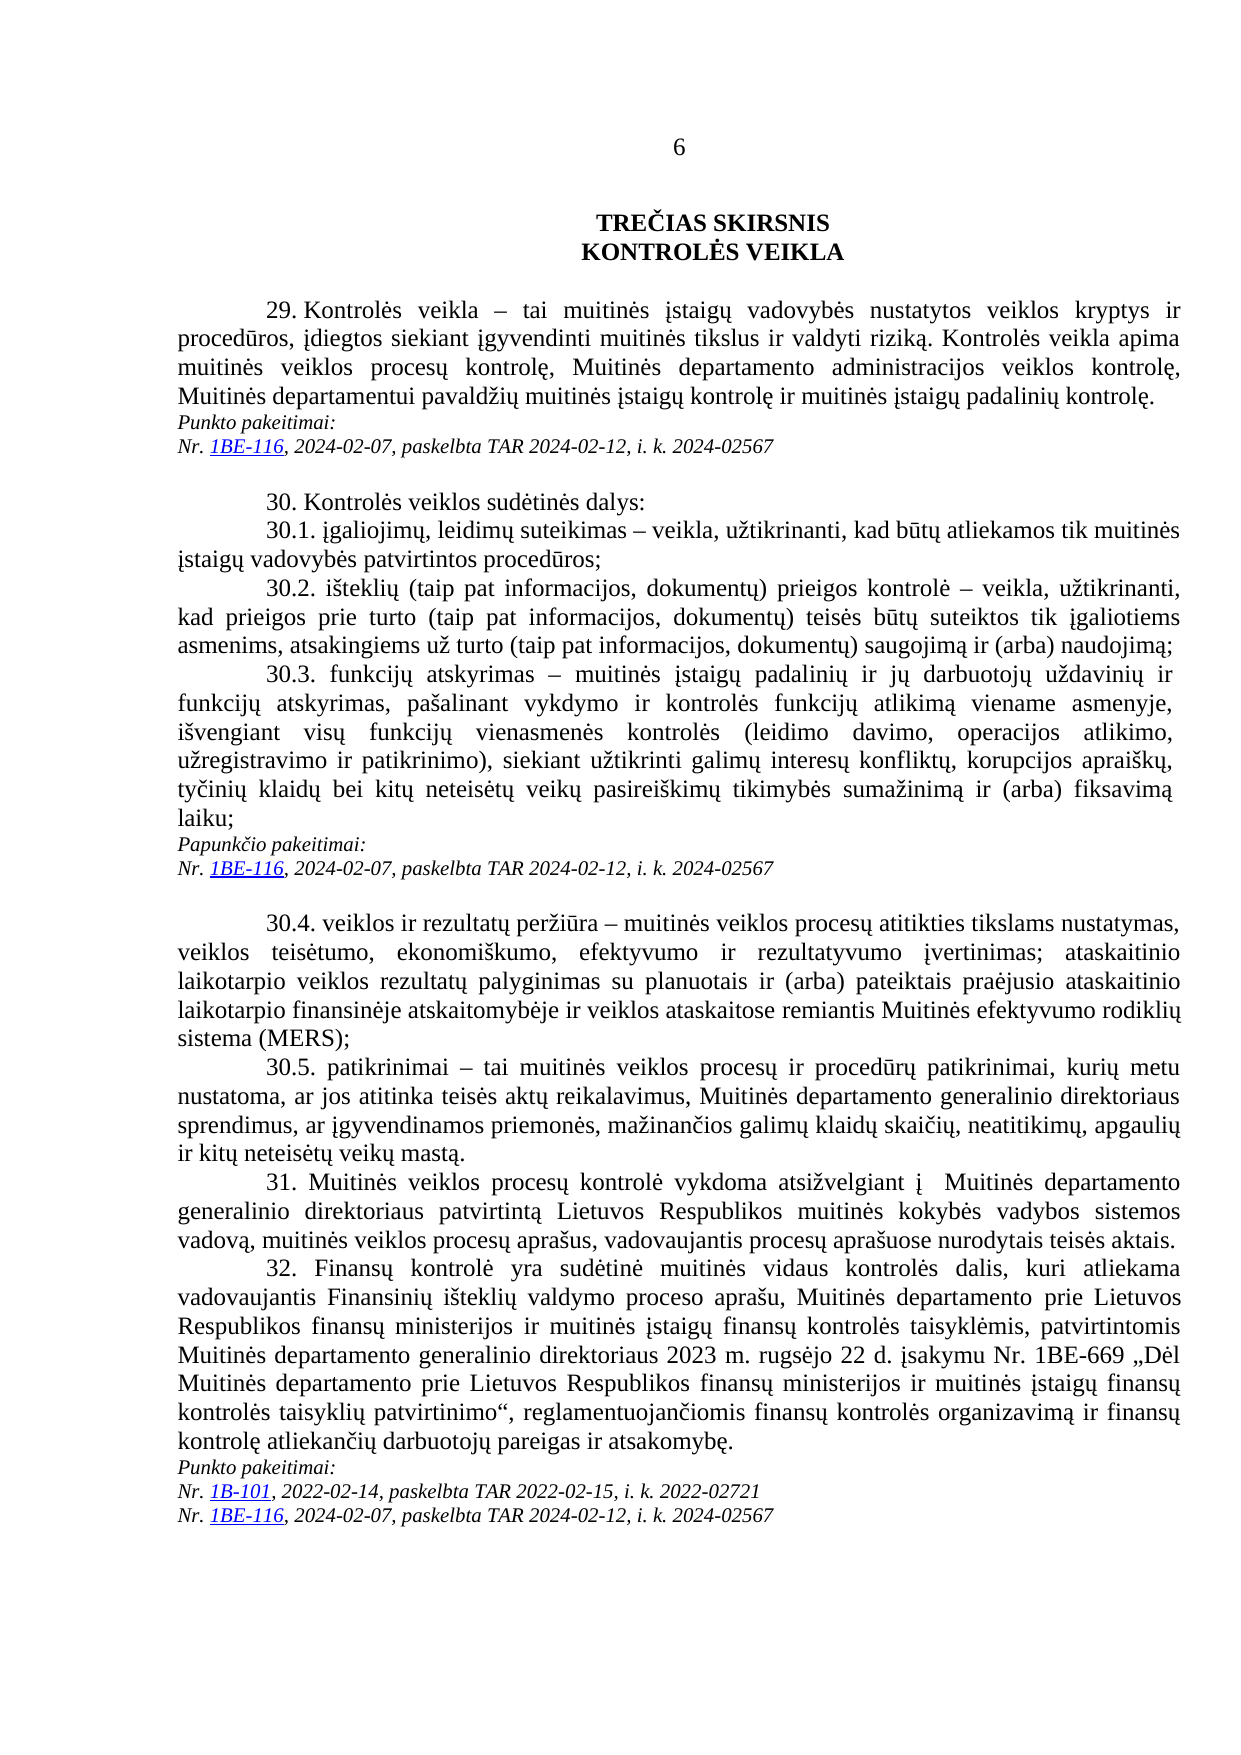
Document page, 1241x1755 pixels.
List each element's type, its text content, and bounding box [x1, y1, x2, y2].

text Nr. 1BE-116, 2024-02-07, paskelbta TAR 2024-02-12, i. k. 2024-02567 [177, 856, 1181, 880]
text Punkto pakeitimai: [177, 410, 1181, 434]
text Nr. 1B-101, 2022-02-14, paskelbta TAR 2022-02-15, i. k. 2022-02721 [177, 1479, 1181, 1503]
text 30.1. įgaliojimų, leidimų suteikimas – veikla, užtikrinanti, kad būtų atliekamos tik muitinės įstaigų vadovybės patvirtintos procedūros; [177, 515, 1181, 573]
text 30. Kontrolės veiklos sudėtinės dalys: [260, 487, 1173, 515]
text 32. Finansų kontrolė yra sudėtinė muitinės vidaus kontrolės dalis, kuri atliekama vadovaujantis Finansinių išteklių valdymo proceso aprašu, Muitinės departamento prie Lietuvos Respublikos finansų ministerijos ir muitinės įstaigų finansų kontrolės taisyklėmis, patvirtintomis Muitinės departamento generalinio direktoriaus 2023 m. rugsėjo 22 d. įsakymu Nr. 1BE-669 „Dėl Muitinės departamento prie Lietuvos Respublikos finansų ministerijos ir muitinės įstaigų finansų kontrolės taisyklių patvirtinimo“, reglamentuojančiomis finansų kontrolės organizavimą ir finansų kontrolę atliekančių darbuotojų pareigas ir atsakomybę. [177, 1253, 1181, 1455]
text Punkto pakeitimai: [177, 1455, 1181, 1479]
text 30.2. išteklių (taip pat informacijos, dokumentų) prieigos kontrolė – veikla, užtikrinanti, kad prieigos prie turto (taip pat informacijos, dokumentų) teisės būtų suteiktos tik įgaliotiems asmenims, atsakingiems už turto (taip pat informacijos, dokumentų) saugojimą ir (arba) naudojimą; [177, 573, 1181, 659]
text Nr. 1BE-116, 2024-02-07, paskelbta TAR 2024-02-12, i. k. 2024-02567 [177, 434, 1181, 458]
text Papunkčio pakeitimai: [177, 832, 1181, 856]
text TREČIAS SKIRSNIS [185, 208, 1173, 237]
text KONTROLĖS VEIKLA [185, 237, 1173, 266]
text 29. Kontrolės veikla – tai muitinės įstaigų vadovybės nustatytos veiklos kryptys ir procedūros, įdiegtos siekiant įgyvendinti muitinės tikslus ir valdyti riziką. Kontrolės veikla apima muitinės veiklos procesų kontrolę, Muitinės departamento administracijos veiklos kontrolę, Muitinės departamentui pavaldžių muitinės įstaigų kontrolę ir muitinės įstaigų padalinių kontrolę. [177, 295, 1181, 410]
text 30.5. patikrinimai – tai muitinės veiklos procesų ir procedūrų patikrinimai, kurių metu nustatoma, ar jos atitinka teisės aktų reikalavimus, Muitinės departamento generalinio direktoriaus sprendimus, ar įgyvendinamos priemonės, mažinančios galimų klaidų skaičių, neatitikimų, apgaulių ir kitų neteisėtų veikų mastą. [177, 1052, 1181, 1167]
text 31. Muitinės veiklos procesų kontrolė vykdoma atsižvelgiant į Muitinės departamento generalinio direktoriaus patvirtintą Lietuvos Respublikos muitinės kokybės vadybos sistemos vadovą, muitinės veiklos procesų aprašus, vadovaujantis procesų aprašuose nurodytais teisės aktais. [177, 1167, 1181, 1253]
text 30.3. funkcijų atskyrimas – muitinės įstaigų padalinių ir jų darbuotojų uždavinių ir funkcijų atskyrimas, pašalinant vykdymo ir kontrolės funkcijų atlikimą viename asmenyje, išvengiant visų funkcijų vienasmenės kontrolės (leidimo davimo, operacijos atlikimo, užregistravimo ir patikrinimo), siekiant užtikrinti galimų interesų konfliktų, korupcijos apraiškų, tyčinių klaidų bei kitų neteisėtų veikų pasireiškimų tikimybės sumažinimą ir (arba) fiksavimą laiku; [177, 659, 1173, 832]
text 30.4. veiklos ir rezultatų peržiūra – muitinės veiklos procesų atitikties tikslams nustatymas, veiklos teisėtumo, ekonomiškumo, efektyvumo ir rezultatyvumo įvertinimas; ataskaitinio laikotarpio veiklos rezultatų palyginimas su planuotais ir (arba) pateiktais praėjusio ataskaitinio laikotarpio finansinėje atskaitomybėje ir veiklos ataskaitose remiantis Muitinės efektyvumo rodiklių sistema (MERS); [177, 908, 1181, 1052]
text Nr. 1BE-116, 2024-02-07, paskelbta TAR 2024-02-12, i. k. 2024-02567 [177, 1503, 1181, 1527]
